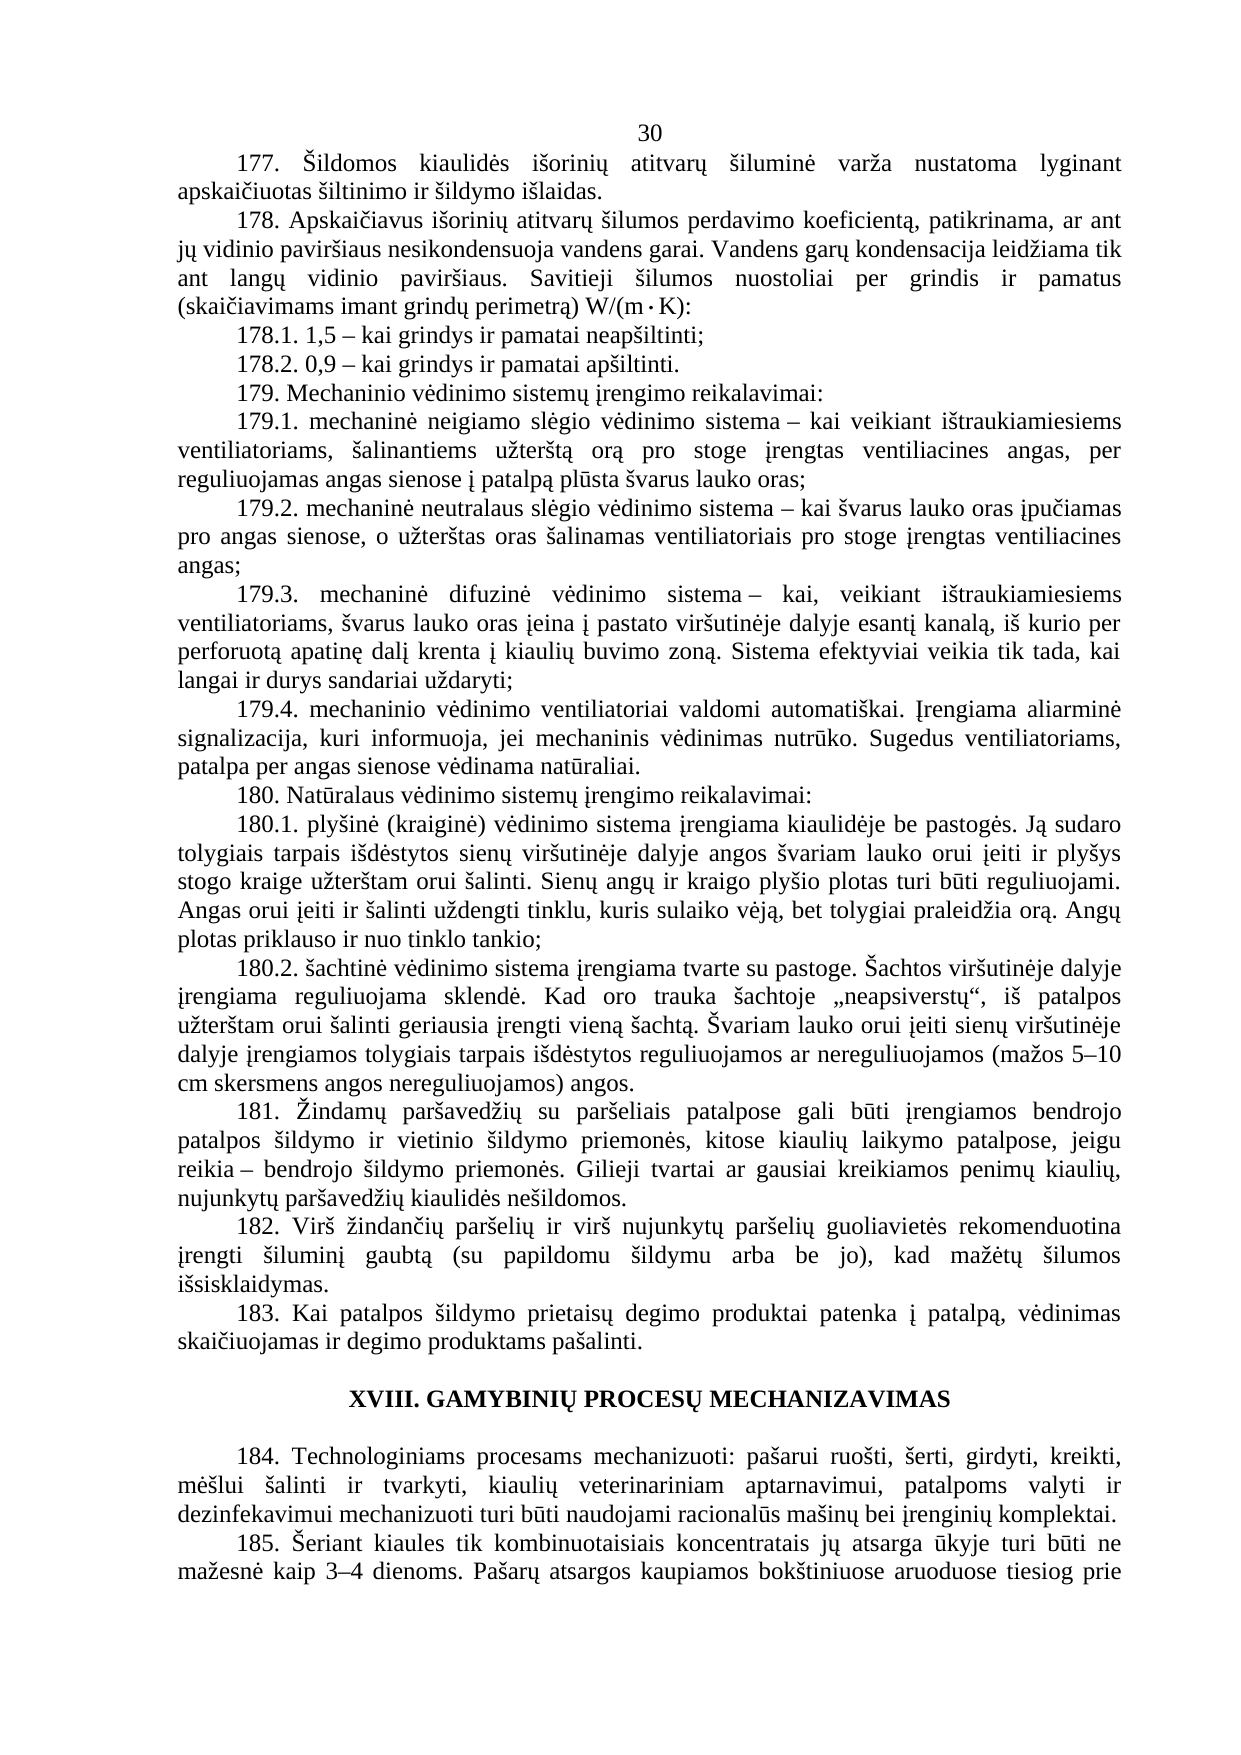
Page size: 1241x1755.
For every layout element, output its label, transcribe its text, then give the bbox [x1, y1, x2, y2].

text 177. Šildomos kiaulidės išorinių atitvarų šiluminė varža nustatoma lyginant apskaičiuotas šiltinimo ir šildymo išlaidas. [177, 148, 1122, 205]
text 178. Apskaičiavus išorinių atitvarų šilumos perdavimo koeficientą, patikrinama, ar ant jų vidinio paviršiaus nesikondensuoja vandens garai. Vandens garų kondensacija leidžiama tik ant langų vidinio paviršiaus. Savitieji šilumos nuostoliai per grindis ir pamatus (skaičiavimams imant grindų perimetrą) W/(mK): [177, 205, 1122, 320]
text 178.1. 1,5 – kai grindys ir pamatai neapšiltinti; [177, 320, 1122, 349]
text 180. Natūralaus vėdinimo sistemų įrengimo reikalavimai: [177, 780, 1122, 809]
text 180.1. plyšinė (kraiginė) vėdinimo sistema įrengiama kiaulidėje be pastogės. Ją sudaro tolygiais tarpais išdėstytos sienų viršutinėje dalyje angos švariam lauko orui įeiti ir plyšys stogo kraige užterštam orui šalinti. Sienų angų ir kraigo plyšio plotas turi būti reguliuojami. Angas orui įeiti ir šalinti uždengti tinklu, kuris sulaiko vėją, bet tolygiai praleidžia orą. Angų plotas priklauso ir nuo tinklo tankio; [177, 809, 1122, 953]
text 179.3. mechaninė difuzinė vėdinimo sistema – kai, veikiant ištraukiamiesiems ventiliatoriams, švarus lauko oras įeina į pastato viršutinėje dalyje esantį kanalą, iš kurio per perforuotą apatinę dalį krenta į kiaulių buvimo zoną. Sistema efektyviai veikia tik tada, kai langai ir durys sandariai uždaryti; [177, 579, 1122, 694]
text 185. Šeriant kiaules tik kombinuotaisiais koncentratais jų atsarga ūkyje turi būti ne mažesnė kaip 3–4 dienoms. Pašarų atsargos kaupiamos bokštiniuose aruoduose tiesiog prie [177, 1528, 1122, 1585]
text 179.1. mechaninė neigiamo slėgio vėdinimo sistema – kai veikiant ištraukiamiesiems ventiliatoriams, šalinantiems užterštą orą pro stoge įrengtas ventiliacines angas, per reguliuojamas angas sienose į patalpą plūsta švarus lauko oras; [177, 406, 1122, 493]
text 179.4. mechaninio vėdinimo ventiliatoriai valdomi automatiškai. Įrengiama aliarminė signalizacija, kuri informuoja, jei mechaninis vėdinimas nutrūko. Sugedus ventiliatoriams, patalpa per angas sienose vėdinama natūraliai. [177, 694, 1122, 780]
text XVIII. GAMYBINIŲ PROCESŲ MECHANIZAVIMAS [177, 1384, 1122, 1413]
text 179.2. mechaninė neutralaus slėgio vėdinimo sistema – kai švarus lauko oras įpučiamas pro angas sienose, o užterštas oras šalinamas ventiliatoriais pro stoge įrengtas ventiliacines angas; [177, 493, 1122, 579]
text 182. Virš žindančių paršelių ir virš nujunkytų paršelių guoliavietės rekomenduotina įrengti šiluminį gaubtą (su papildomu šildymu arba be jo), kad mažėtų šilumos išsisklaidymas. [177, 1211, 1122, 1298]
text 183. Kai patalpos šildymo prietaisų degimo produktai patenka į patalpą, vėdinimas skaičiuojamas ir degimo produktams pašalinti. [177, 1298, 1122, 1355]
text 178.2. 0,9 – kai grindys ir pamatai apšiltinti. [177, 349, 1122, 378]
text 184. Technologiniams procesams mechanizuoti: pašarui ruošti, šerti, girdyti, kreikti, mėšlui šalinti ir tvarkyti, kiaulių veterinariniam aptarnavimui, patalpoms valyti ir dezinfekavimui mechanizuoti turi būti naudojami racionalūs mašinų bei įrenginių komplektai. [177, 1441, 1122, 1528]
text 180.2. šachtinė vėdinimo sistema įrengiama tvarte su pastoge. Šachtos viršutinėje dalyje įrengiama reguliuojama sklendė. Kad oro trauka šachtoje „neapsiverstų“, iš patalpos užterštam orui šalinti geriausia įrengti vieną šachtą. Švariam lauko orui įeiti sienų viršutinėje dalyje įrengiamos tolygiais tarpais išdėstytos reguliuojamos ar nereguliuojamos (mažos 5–10 cm skersmens angos nereguliuojamos) angos. [177, 953, 1122, 1096]
text 181. Žindamų paršavedžių su paršeliais patalpose gali būti įrengiamos bendrojo patalpos šildymo ir vietinio šildymo priemonės, kitose kiaulių laikymo patalpose, jeigu reikia – bendrojo šildymo priemonės. Gilieji tvartai ar gausiai kreikiamos penimų kiaulių, nujunkytų paršavedžių kiaulidės nešildomos. [177, 1096, 1122, 1211]
text 179. Mechaninio vėdinimo sistemų įrengimo reikalavimai: [177, 378, 1122, 406]
